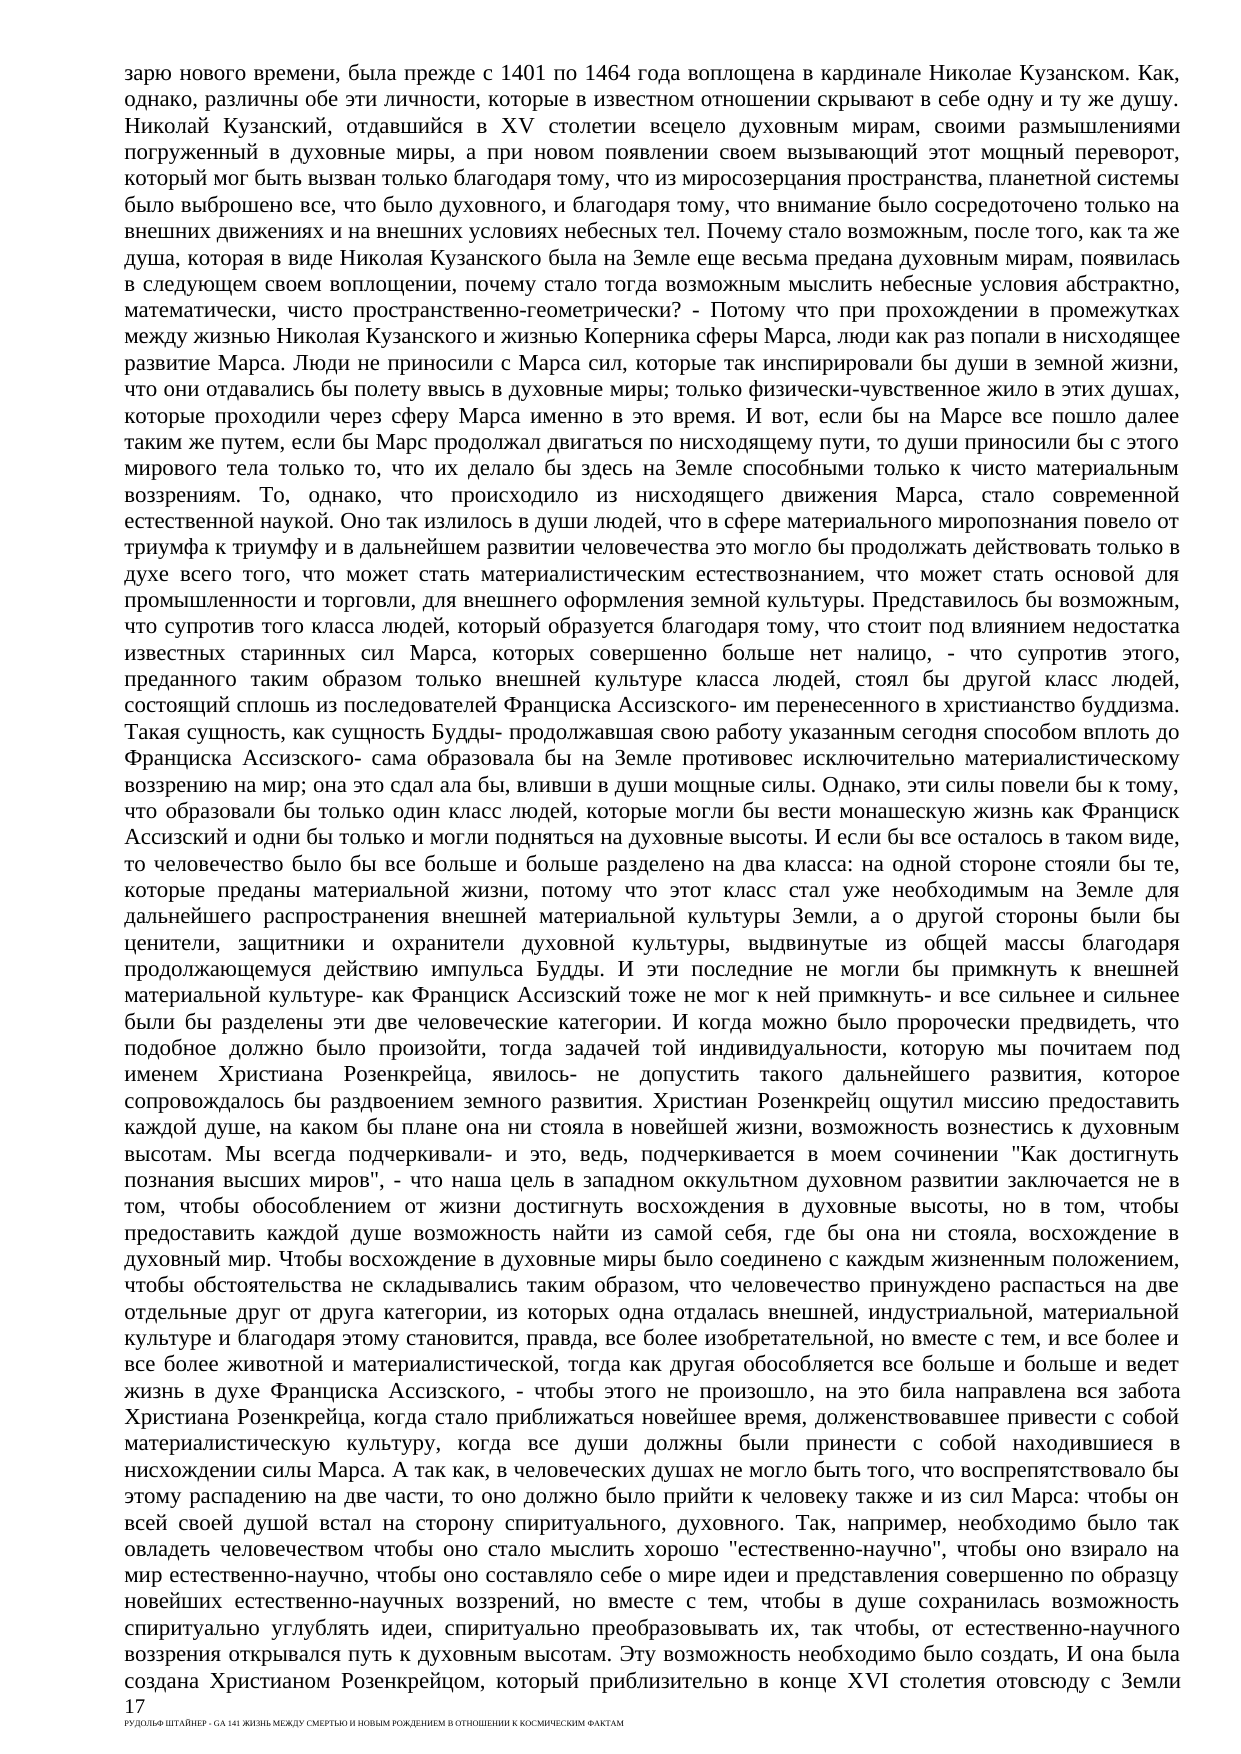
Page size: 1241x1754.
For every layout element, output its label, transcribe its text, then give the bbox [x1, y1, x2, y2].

text зарю нового времени, была прежде с 1401 по 1464 года воплощена в кардинале Николае Кузанском. Как, однако, различны обе эти личности, которые в известном отношении скрывают в себе одну и ту же душу. Николай Кузанский, отдавшийся в ХV столетии всецело духовным мирам, своими размышлениями погруженный в духовные миры, а при новом появлении своем вызывающий этот мощный переворот, который мог быть вызван только благодаря тому, что из миросозерцания пространства, планетной системы было выброшено все, что было духовного, и благодаря тому, что внимание было сосредоточено только на внешних движениях и на внешних условиях небесных тел. Почему стало возможным, после того, как та же душа, которая в виде Николая Кузанского была на Земле еще весьма предана духовным мирам, появилась в следующем своем воплощении, почему стало тогда возможным мыслить небесные условия абстрактно, математически, чисто пространственно-геометрически? - Потому что при прохождении в промежутках между жизнью Николая Кузанского и жизнью Коперника сферы Марса, люди как раз попали в нисходящее развитие Марса. Люди не приносили с Марса сил, которые так инспирировали бы души в земной жизни, что они отдавались бы полету ввысь в духовные миры; только физически-чувственное жило в этих душах, которые проходили через сферу Марса именно в это время. И вот, если бы на Марсе все пошло далее таким же путем, если бы Марс продолжал двигаться по нисходящему пути, то души приносили бы с этого мирового тела только то, что их делало бы здесь на Земле способными только к чисто материальным воззрениям. То, однако, что происходило из нисходящего движения Марса, стало современной естественной наукой. Оно так излилось в души людей, что в сфере материального миропознания повело от триумфа к триумфу и в дальнейшем развитии человечества это могло бы продолжать действовать только в духе всего того, что может стать материалистическим естествознанием, что может стать основой для промышленности и торговли, для внешнего оформления земной культуры. Представилось бы возможным, что супротив того класса людей, который образуется благодаря тому, что стоит под влиянием недостатка известных старинных сил Марса, которых совершенно больше нет налицо, - что супротив этого, преданного таким образом только внешней культуре класса людей, стоял бы другой класс людей, состоящий сплошь из последователей Франциска Ассизского- им перенесенного в христианство буддизма. Такая сущность, как сущность Будды- продолжавшая свою работу указанным сегодня способом вплоть до Франциска Ассизского- сама образовала бы на Земле противовес исключительно материалистическому воззрению на мир; она это сдал ала бы, вливши в души мощные силы. Однако, эти силы повели бы к тому, что образовали бы только один класс людей, которые могли бы вести монашескую жизнь как Франциск Ассизский и одни бы только и могли подняться на духовные высоты. И если бы все осталось в таком виде, то человечество было бы все больше и больше разделено на два класса: на одной стороне стояли бы те, которые преданы материальной жизни, потому что этот класс стал уже необходимым на Земле для дальнейшего распространения внешней материальной культуры Земли, а о другой стороны были бы ценители, защитники и охранители духовной культуры, выдвинутые из общей массы благодаря продолжающемуся действию импульса Будды. И эти последние не могли бы примкнуть к внешней материальной культуре- как Франциск Ассизский тоже не мог к ней примкнуть- и все сильнее и сильнее были бы разделены эти две человеческие категории. И когда можно было пророчески предвидеть, что подобное должно было произойти, тогда задачей той индивидуальности, которую мы почитаем под именем Христиана Розенкрейца, явилось- не допустить такого дальнейшего развития, которое сопровождалось бы раздвоением земного развития. Христиан Розенкрейц ощутил миссию предоставить каждой душе, на каком бы плане она ни стояла в новейшей жизни, возможность вознестись к духовным высотам. Мы всегда подчеркивали- и это, ведь, подчеркивается в моем сочинении "Как достигнуть познания высших миров", - что наша цель в западном оккультном духовном развитии заключается не в том, чтобы обособлением от жизни достигнуть восхождения в духовные высоты, но в том, чтобы предоставить каждой душе возможность найти из самой себя, где бы она ни стояла, восхождение в духовный мир. Чтобы восхождение в духовные миры было соединено с каждым жизненным положением, чтобы обстоятельства не складывались таким образом, что человечество принуждено распасться на две отдельные друг от друга категории, из которых одна отдалась внешней, индустриальной, материальной культуре и благодаря этому становится, правда, все более изобретательной, но вместе с тем, и все более и все более животной и материалистической, тогда как другая обособляется все больше и больше и ведет жизнь в духе Франциска Ассизского, - чтобы этого не произошло, на это била направлена вся забота Христиана Розенкрейца, когда стало приближаться новейшее время, долженствовавшее привести с собой материалистическую культуру, когда все души должны были принести с собой находившиеся в нисхождении силы Марса. А так как, в человеческих душах не могло быть того, что воспрепятствовало бы этому распадению на две части, то оно должно было прийти к человеку также и из сил Марса: чтобы он всей своей душой встал на сторону спиритуального, духовного. Так, например, необходимо было так овладеть человечеством чтобы оно стало мыслить хорошо "естественно-научно", чтобы оно взирало на мир естественно-научно, чтобы оно составляло себе о мире идеи и представления совершенно по образцу новейших естественно-научных воззрений, но вместе с тем, чтобы в душе сохранилась возможность спиритуально углублять идеи, спиритуально преобразовывать их, так чтобы, от естественно-научного воззрения открывался путь к духовным высотам. Эту возможность необходимо было создать, И она была создана Христианом Розенкрейцом, который приблизительно в конце ХVI столетия отовсюду с Земли [124, 59, 1181, 1693]
